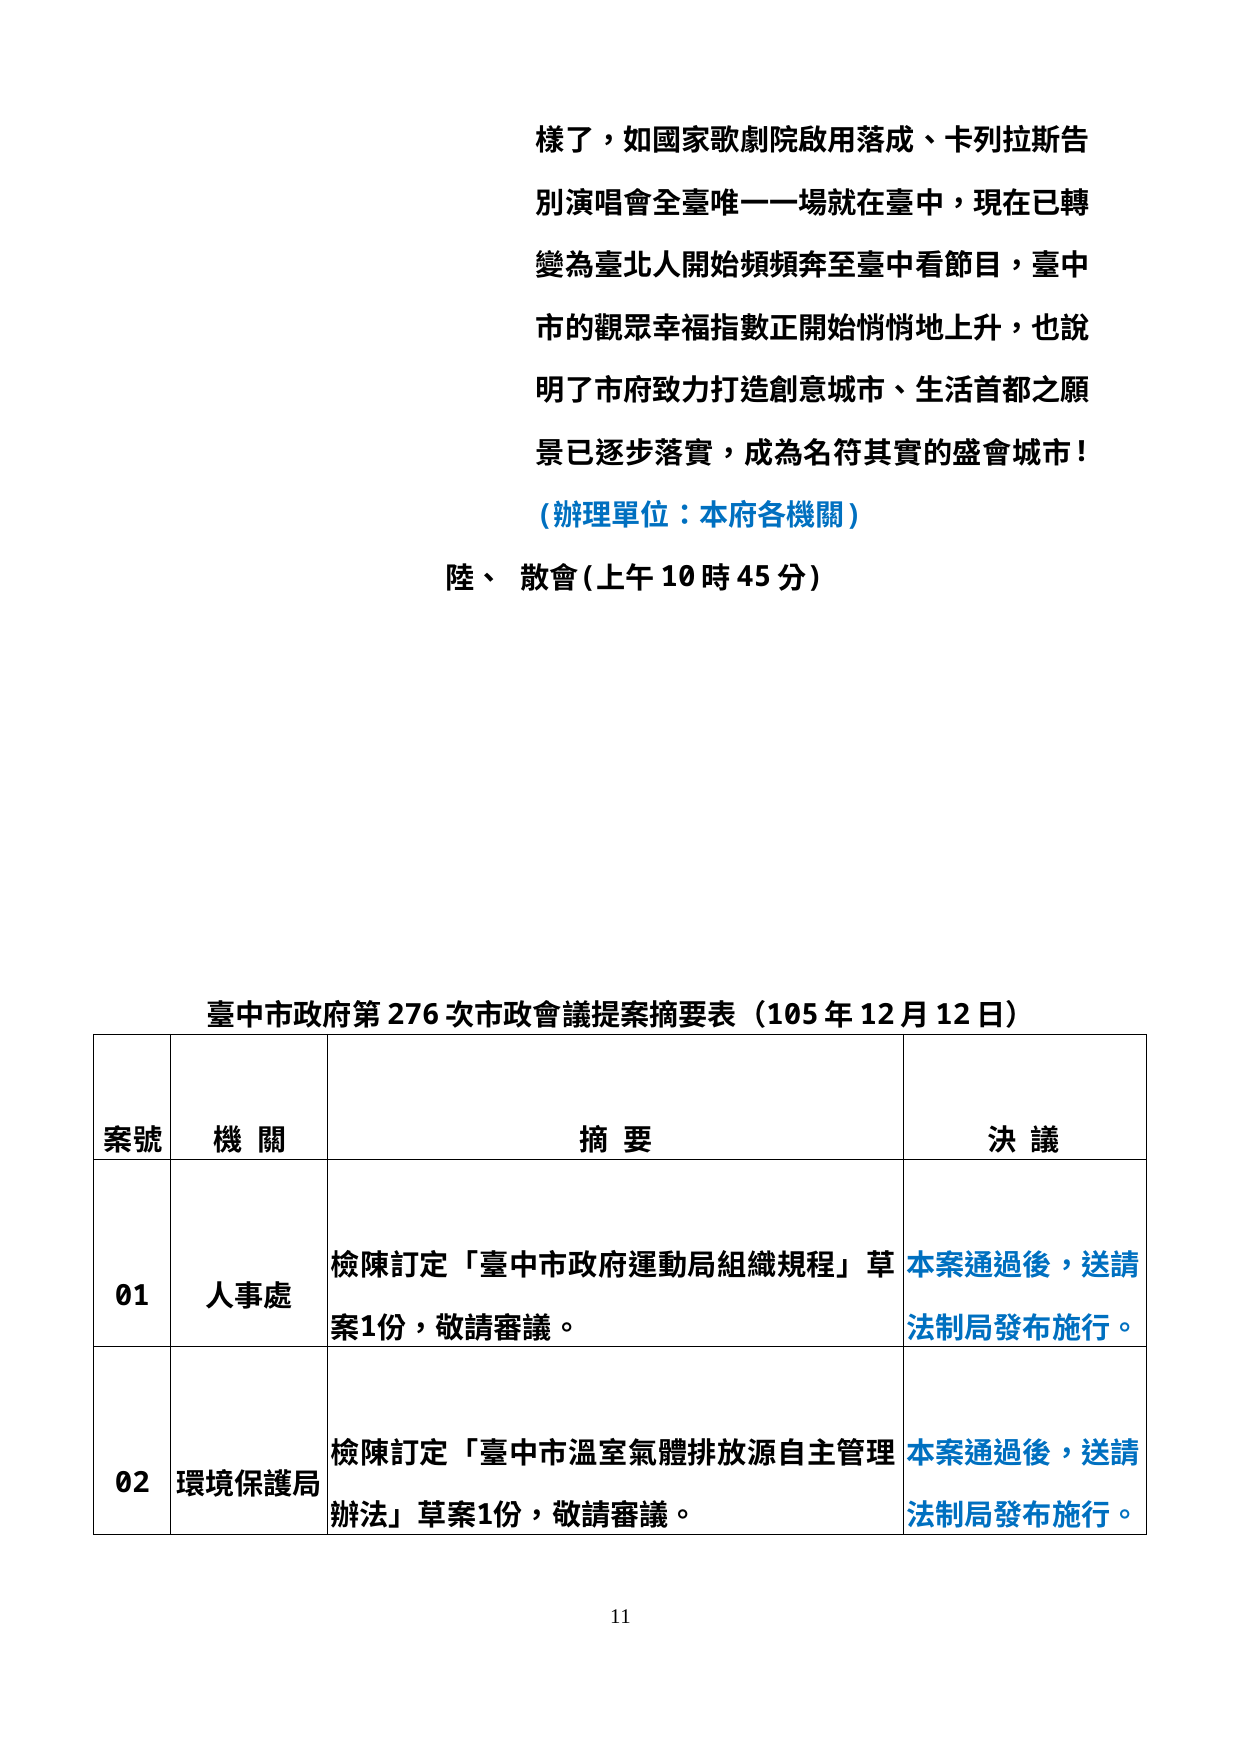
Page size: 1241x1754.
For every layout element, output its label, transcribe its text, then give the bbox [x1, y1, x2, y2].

table_cell 檢陳訂定「臺中市溫室氣體排放源自主管理辦法」草案1份，敬請審議。 [328, 1347, 903, 1534]
table_cell 02 [94, 1347, 170, 1534]
table_header 案號 [94, 1035, 170, 1159]
table_cell 01 [94, 1160, 170, 1346]
table_cell 人事處 [171, 1160, 327, 1346]
table_header 決 議 [904, 1035, 1146, 1159]
list 為打造盛會城市(Event City)，本市不定期舉辦各式活動、慶典，如花都藝術季、國際踩舞祭、巧聖仙師文化祭等，但仍有民眾向我反映市府相關資訊不夠清楚，因此如何加強宣傳、利用多元管道使市民周知非常重要，請各局處研議改進；近期臺中的改變，也在文化界傳開，日前舞蹈空間舞團藝術總監平珩所寫的「臺中人也太幸福了吧」，文中提及以前大型藝文活動多在臺北，但現在不一樣了，如國家歌劇院啟用落成、卡列拉斯告別演唱會全臺唯一一場就在臺中，現在已轉變為臺北人開始頻頻奔至臺中看節目，臺中市的觀眾幸福指數正開始悄悄地上升，也說明了市府致力打造創意城市、生活首都之願景已逐步落實，成為名符其實的盛會城市! (辦理單位：本府各機關) [402, 96, 1090, 534]
table_header 機 關 [171, 1035, 327, 1159]
table_cell 本案通過後，送請法制局發布施行。 [904, 1160, 1146, 1346]
list 散會(上午10時45分) [445, 534, 1090, 596]
table_header 摘 要 [328, 1035, 903, 1159]
table_cell 檢陳訂定「臺中市政府運動局組織規程」草案1份，敬請審議。 [328, 1160, 903, 1346]
table_cell 環境保護局 [171, 1347, 327, 1534]
text 臺中市政府第276次市政會議提案摘要表（105年12月12日） [150, 971, 1090, 1034]
table_cell 本案通過後，送請法制局發布施行。 [904, 1347, 1146, 1534]
